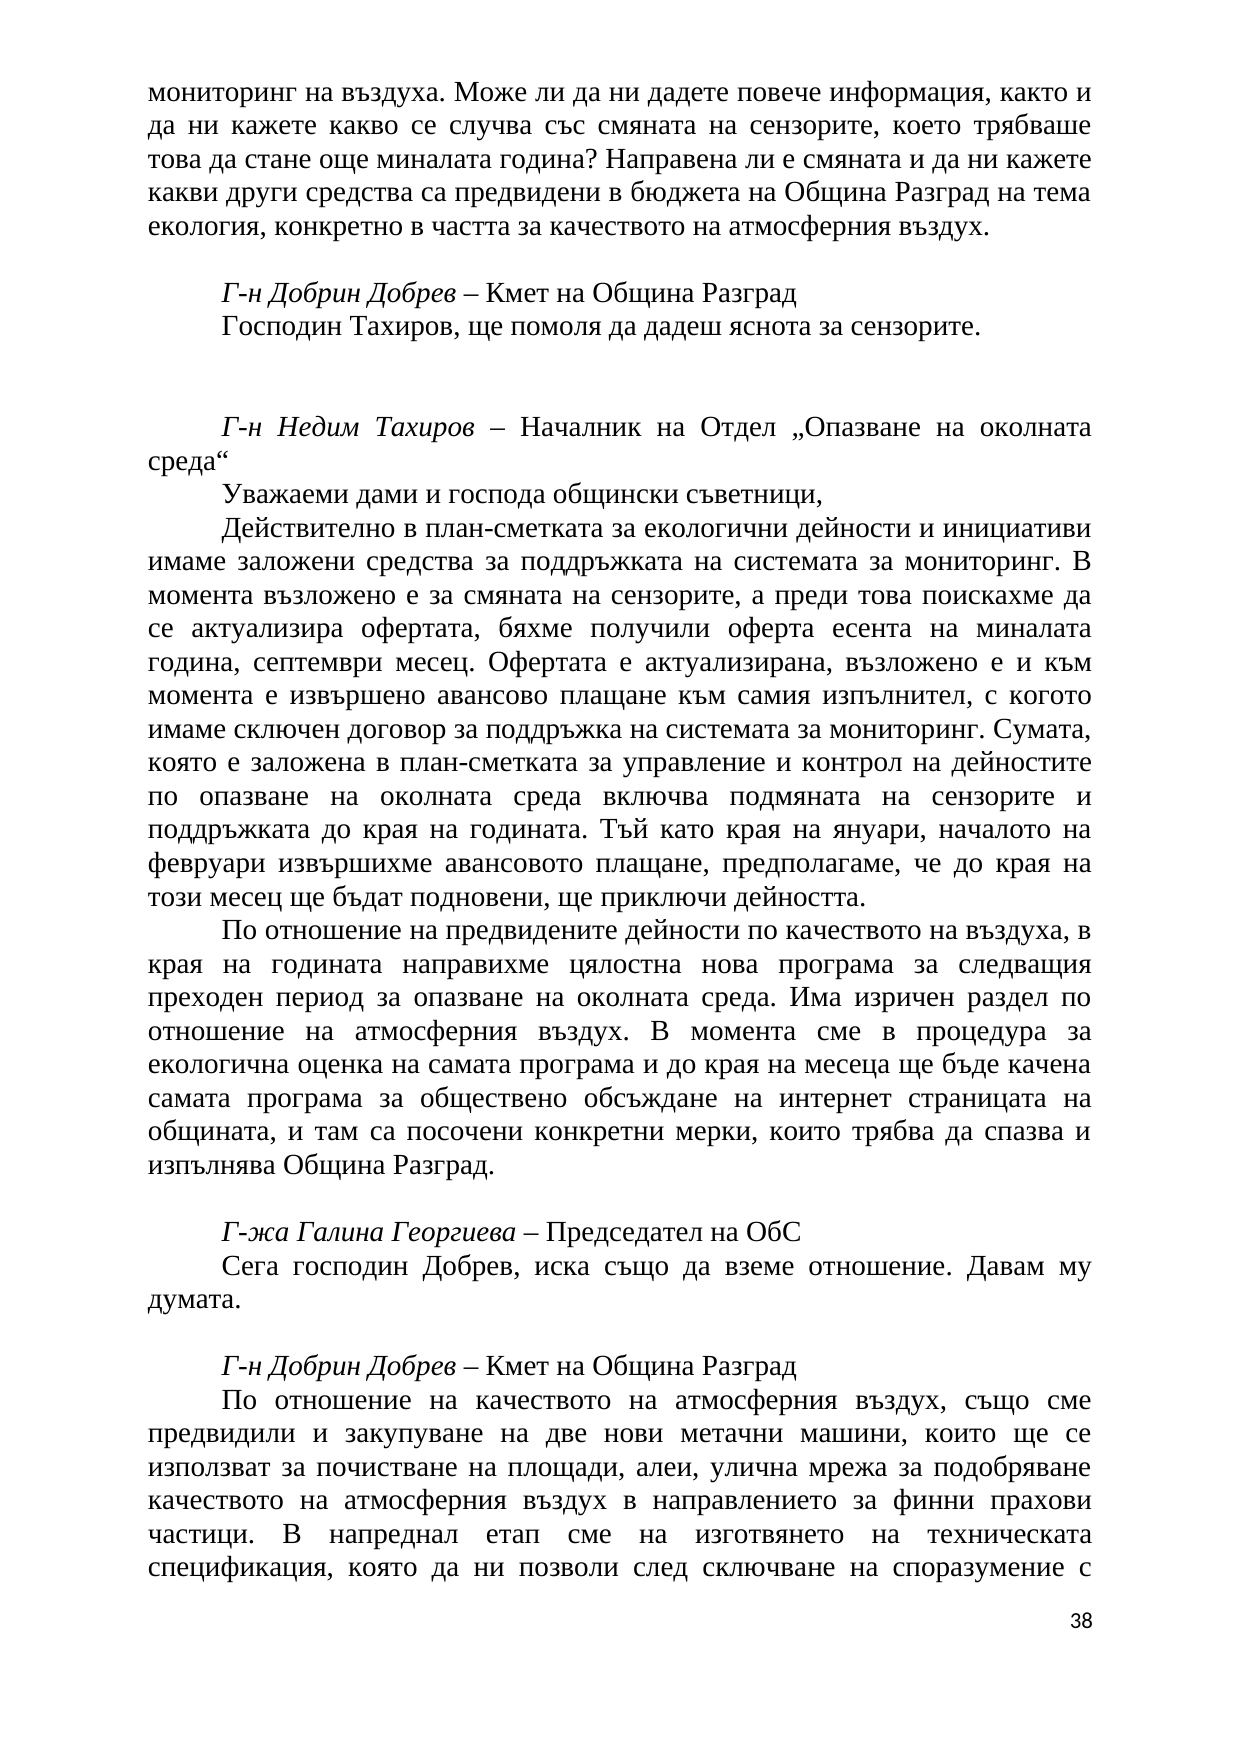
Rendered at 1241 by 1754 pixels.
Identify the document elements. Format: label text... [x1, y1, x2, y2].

text Уважаеми дами и господа общински съветници, [148, 476, 1093, 510]
text По отношение на качеството на атмосферния въздух, също сме предвидили и закупуване на две нови метачни машини, които ще се използват за почистване на площади, алеи, улична мрежа за подобряване качеството на атмосферния въздух в направлението за финни прахови частици. В напреднал етап сме на изготвянето на техническата спецификация, която да ни позволи след сключване на споразумение с [148, 1382, 1093, 1583]
text Г-жа Галина Георгиева – Председател на ОбС [148, 1214, 1093, 1248]
text Господин Тахиров, ще помоля да дадеш яснота за сензорите. [148, 308, 1093, 342]
text По отношение на предвидените дейности по качеството на въздуха, в края на годината направихме цялостна нова програма за следващия преходен период за опазване на околната среда. Има изричен раздел по отношение на атмосферния въздух. В момента сме в процедура за екологична оценка на самата програма и до края на месеца ще бъде качена самата програма за обществено обсъждане на интернет страницата на общината, и там са посочени конкретни мерки, които трябва да спазва и изпълнява Община Разград. [148, 912, 1093, 1181]
text Действително в план-сметката за екологични дейности и инициативи имаме заложени средства за поддръжката на системата за мониторинг. В момента възложено е за смяната на сензорите, а преди това поискахме да се актуализира офертата, бяхме получили оферта есента на миналата година, септември месец. Офертата е актуализирана, възложено е и към момента е извършено авансово плащане към самия изпълнител, с когото имаме сключен договор за поддръжка на системата за мониторинг. Сумата, която е заложена в план-сметката за управление и контрол на дейностите по опазване на околната среда включва подмяната на сензорите и поддръжката до края на годината. Тъй като края на януари, началото на февруари извършихме авансовото плащане, предполагаме, че до края на този месец ще бъдат подновени, ще приключи дейността. [148, 510, 1093, 912]
text Г-н Добрин Добрев – Кмет на Община Разград [148, 1348, 1093, 1382]
text Г-н Добрин Добрев – Кмет на Община Разград [148, 275, 1093, 308]
text Г-н Недим Тахиров – Началник на Отдел „Опазване на околната среда“ [148, 409, 1093, 476]
text мониторинг на въздуха. Може ли да ни дадете повече информация, както и да ни кажете какво се случва със смяната на сензорите, което трябваше това да стане още миналата година? Направена ли е смяната и да ни кажете какви други средства са предвидени в бюджета на Община Разград на тема екология, конкретно в частта за качеството на атмосферния въздух. [148, 74, 1093, 241]
text Сега господин Добрев, иска също да вземе отношение. Давам му думата. [148, 1248, 1093, 1315]
